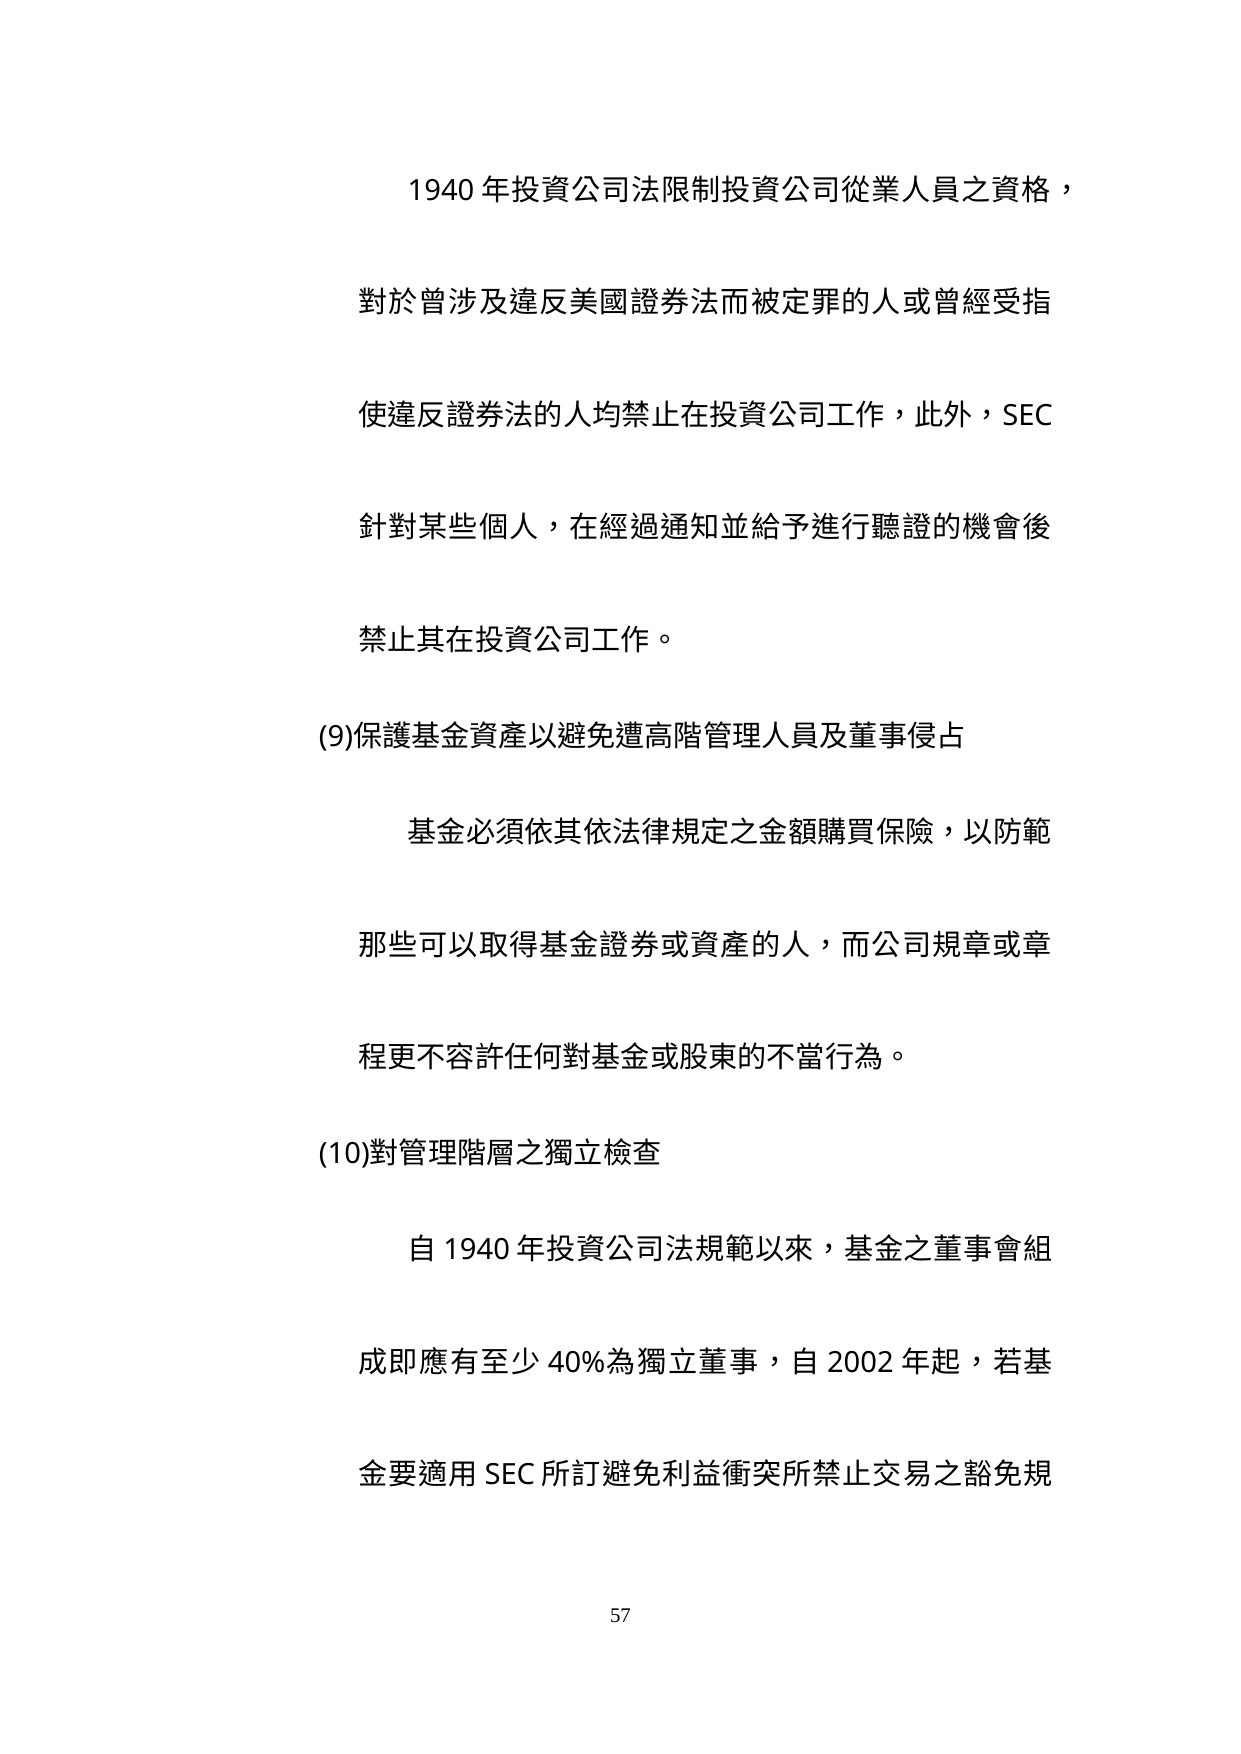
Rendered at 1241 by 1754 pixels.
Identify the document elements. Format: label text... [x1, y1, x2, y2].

text 基金必須依其依法律規定之金額購買保險，以防範那些可以取得基金證券或資產的人，而公司規章或章程更不容許任何對基金或股東的不當行為。 [358, 792, 1053, 1092]
text 自1940年投資公司法規範以來，基金之董事會組成即應有至少40%為獨立董事，自2002年起，若基金要適用SEC所訂避免利益衝突所禁止交易之豁免規 [358, 1209, 1053, 1509]
text (9)保護基金資產以避免遭高階管理人員及董事侵占 [319, 696, 1053, 771]
text 1940年投資公司法限制投資公司從業人員之資格，對於曾涉及違反美國證券法而被定罪的人或曾經受指使違反證券法的人均禁止在投資公司工作，此外，SEC針對某些個人，在經過通知並給予進行聽證的機會後，禁止其在投資公司工作。 [358, 150, 1053, 675]
text (10)對管理階層之獨立檢查 [319, 1113, 1053, 1188]
